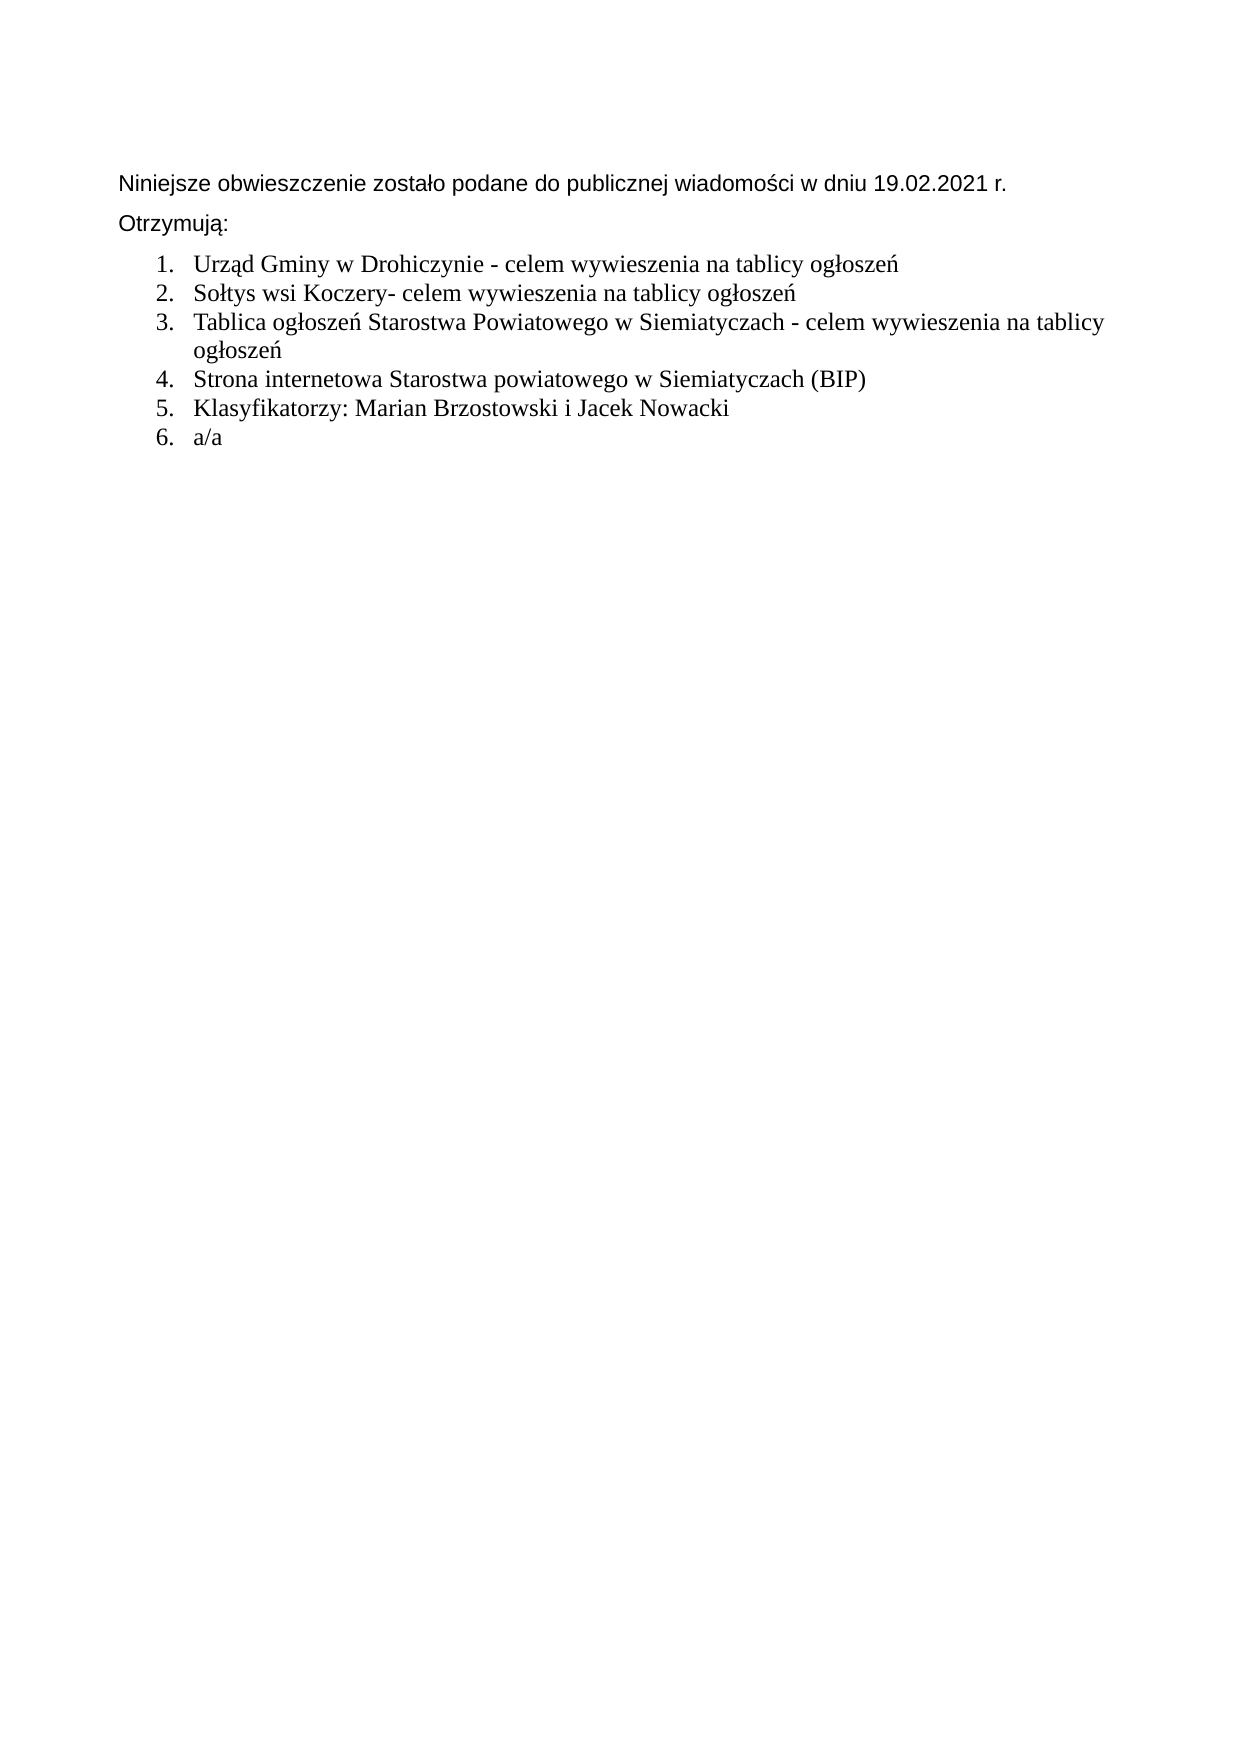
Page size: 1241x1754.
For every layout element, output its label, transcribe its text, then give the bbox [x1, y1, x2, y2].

list Klasyfikatorzy: Marian Brzostowski i Jacek Nowacki [156, 393, 1122, 422]
text Otrzymują: [118, 209, 1122, 236]
list a/a [156, 422, 1122, 450]
list Sołtys wsi Koczery- celem wywieszenia na tablicy ogłoszeń [156, 278, 1122, 307]
list Urząd Gminy w Drohiczynie - celem wywieszenia na tablicy ogłoszeń [156, 249, 1122, 278]
text Niniejsze obwieszczenie zostało podane do publicznej wiadomości w dniu 19.02.2021 r. [118, 170, 1122, 196]
list Strona internetowa Starostwa powiatowego w Siemiatyczach (BIP) [156, 364, 1122, 393]
list Tablica ogłoszeń Starostwa Powiatowego w Siemiatyczach - celem wywieszenia na tablicy ogłoszeń [156, 307, 1122, 364]
